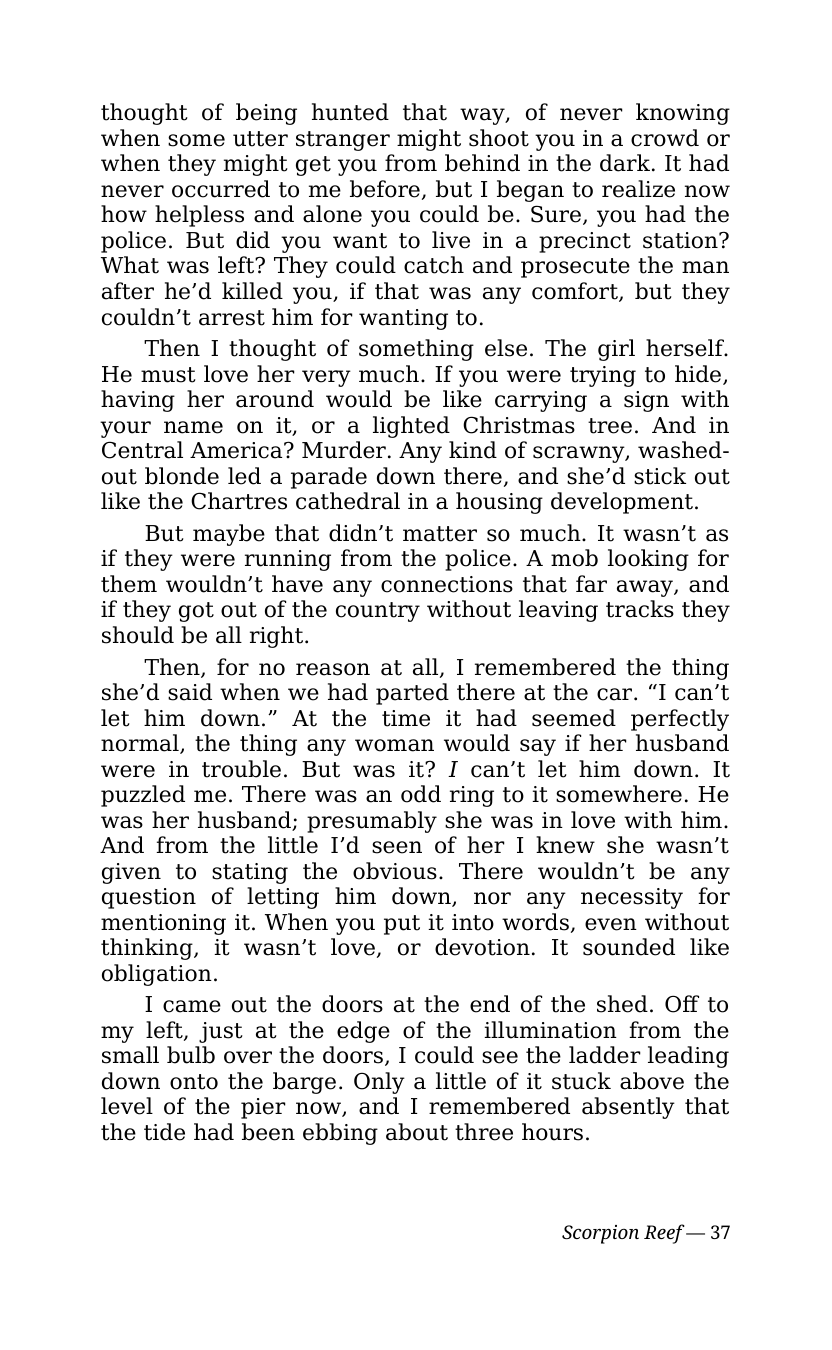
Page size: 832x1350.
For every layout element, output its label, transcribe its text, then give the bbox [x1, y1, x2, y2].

text Then, for no reason at all, I remembered the thing she’d said when we had parted there at the car. “I can’t let him down.” At the time it had seemed perfectly normal, the thing any woman would say if her husband were in trouble. But was it? I can’t let him down. It puzzled me. There was an odd ring to it somewhere. He was her husband; presumably she was in love with him. And from the little I’d seen of her I knew she wasn’t given to stating the obvious. There wouldn’t be any question of letting him down, nor any necessity for mentioning it. When you put it into words, even without thinking, it wasn’t love, or devotion. It sounded like obligation. [101, 654, 731, 986]
text thought of being hunted that way, of never knowing when some utter stranger might shoot you in a crowd or when they might get you from behind in the dark. It had never occurred to me before, but I began to realize now how helpless and alone you could be. Sure, you had the police. But did you want to live in a precinct station? What was left? They could catch and prosecute the man after he’d killed you, if that was any comfort, but they couldn’t arrest him for wanting to. [101, 101, 731, 330]
text I came out the doors at the end of the shed. Off to my left, just at the edge of the illumination from the small bulb over the doors, I could see the ladder leading down onto the barge. Only a little of it stuck above the level of the pier now, and I remembered absently that the tide had been ebbing about three hours. [101, 992, 731, 1146]
text But maybe that didn’t matter so much. It wasn’t as if they were running from the police. A mob looking for them wouldn’t have any connections that far away, and if they got out of the country without leaving tracks they should be all right. [101, 521, 731, 648]
text Then I thought of something else. The girl herself. He must love her very much. If you were trying to hide, having her around would be like carrying a sign with your name on it, or a lighted Christmas tree. And in Central America? Murder. Any kind of scrawny, washed-out blonde led a parade down there, and she’d stick out like the Chartres cathedral in a housing development. [101, 336, 731, 515]
